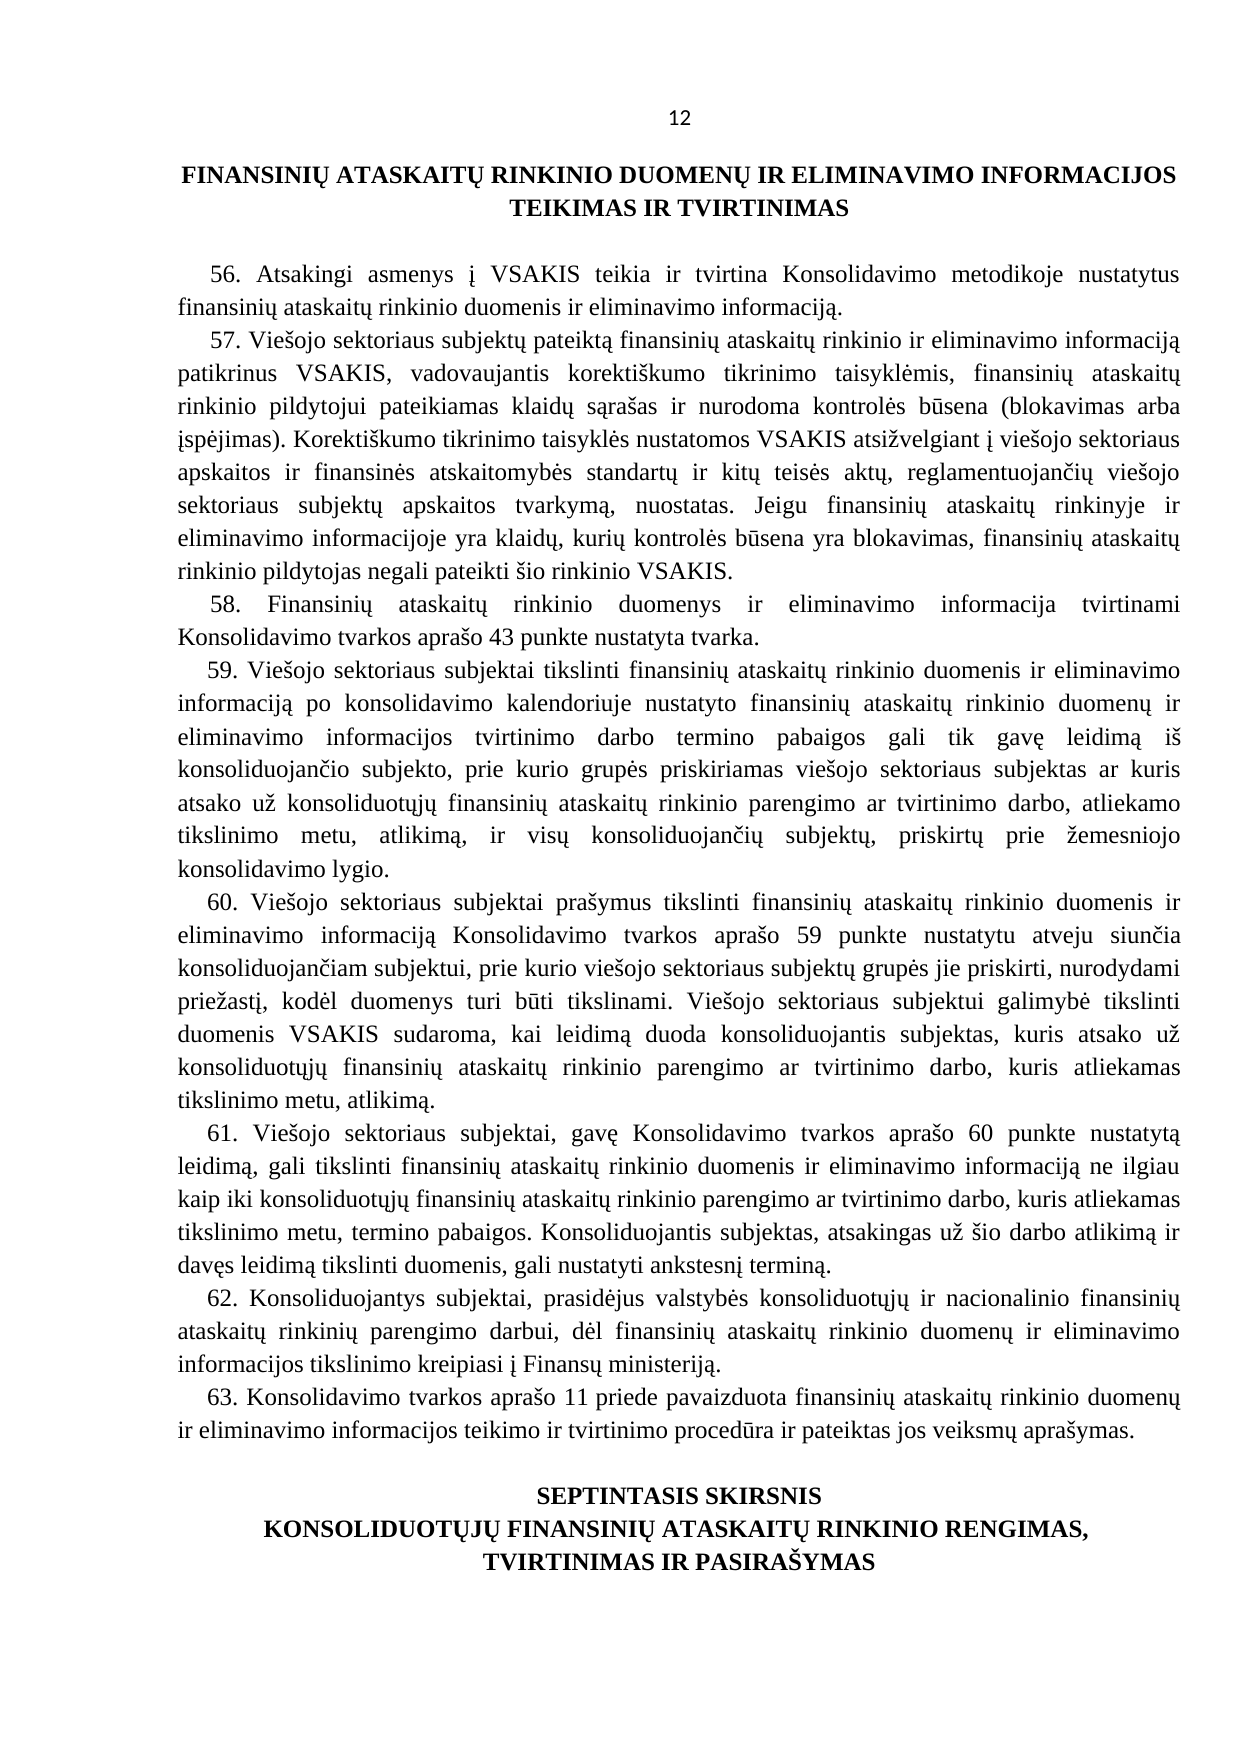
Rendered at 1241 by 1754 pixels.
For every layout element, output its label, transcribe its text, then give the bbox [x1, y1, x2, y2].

text SEPTINTASIS SKIRSNIS [177, 1481, 1181, 1510]
text 62. Konsoliduojantys subjektai, prasidėjus valstybės konsoliduotųjų ir nacionalinio finansinių ataskaitų rinkinių parengimo darbui, dėl finansinių ataskaitų rinkinio duomenų ir eliminavimo informacijos tikslinimo kreipiasi į Finansų ministeriją. [177, 1283, 1181, 1378]
text 60. Viešojo sektoriaus subjektai prašymus tikslinti finansinių ataskaitų rinkinio duomenis ir eliminavimo informaciją Konsolidavimo tvarkos aprašo 59 punkte nustatytu atveju siunčia konsoliduojančiam subjektui, prie kurio viešojo sektoriaus subjektų grupės jie priskirti, nurodydami priežastį, kodėl duomenys turi būti tikslinami. Viešojo sektoriaus subjektui galimybė tikslinti duomenis VSAKIS sudaroma, kai leidimą duoda konsoliduojantis subjektas, kuris atsako už konsoliduotųjų finansinių ataskaitų rinkinio parengimo ar tvirtinimo darbo, kuris atliekamas tikslinimo metu, atlikimą. [177, 887, 1181, 1113]
text 56. Atsakingi asmenys į VSAKIS teikia ir tvirtina Konsolidavimo metodikoje nustatytus finansinių ataskaitų rinkinio duomenis ir eliminavimo informaciją. [177, 259, 1181, 321]
text 59. Viešojo sektoriaus subjektai tikslinti finansinių ataskaitų rinkinio duomenis ir eliminavimo informaciją po konsolidavimo kalendoriuje nustatyto finansinių ataskaitų rinkinio duomenų ir eliminavimo informacijos tvirtinimo darbo termino pabaigos gali tik gavę leidimą iš konsoliduojančio subjekto, prie kurio grupės priskiriamas viešojo sektoriaus subjektas ar kuris atsako už konsoliduotųjų finansinių ataskaitų rinkinio parengimo ar tvirtinimo darbo, atliekamo tikslinimo metu, atlikimą, ir visų konsoliduojančių subjektų, priskirtų prie žemesniojo konsolidavimo lygio. [177, 656, 1181, 882]
text 63. Konsolidavimo tvarkos aprašo 11 priede pavaizduota finansinių ataskaitų rinkinio duomenų ir eliminavimo informacijos teikimo ir tvirtinimo procedūra ir pateiktas jos veiksmų aprašymas. [177, 1382, 1181, 1444]
text FINANSINIŲ ATASKAITŲ RINKINIO DUOMENŲ IR ELIMINAVIMO INFORMACIJOS TEIKIMAS IR TVIRTINIMAS [177, 160, 1181, 222]
text 58. Finansinių ataskaitų rinkinio duomenys ir eliminavimo informacija tvirtinami Konsolidavimo tvarkos aprašo 43 punkte nustatyta tvarka. [177, 589, 1181, 651]
text KONSOLIDUOTŲJŲ FINANSINIŲ ATASKAITŲ RINKINIO RENGIMAS, [177, 1514, 1181, 1543]
text 61. Viešojo sektoriaus subjektai, gavę Konsolidavimo tvarkos aprašo 60 punkte nustatytą leidimą, gali tikslinti finansinių ataskaitų rinkinio duomenis ir eliminavimo informaciją ne ilgiau kaip iki konsoliduotųjų finansinių ataskaitų rinkinio parengimo ar tvirtinimo darbo, kuris atliekamas tikslinimo metu, termino pabaigos. Konsoliduojantis subjektas, atsakingas už šio darbo atlikimą ir davęs leidimą tikslinti duomenis, gali nustatyti ankstesnį terminą. [177, 1118, 1181, 1279]
text 57. Viešojo sektoriaus subjektų pateiktą finansinių ataskaitų rinkinio ir eliminavimo informaciją patikrinus VSAKIS, vadovaujantis korektiškumo tikrinimo taisyklėmis, finansinių ataskaitų rinkinio pildytojui pateikiamas klaidų sąrašas ir nurodoma kontrolės būsena (blokavimas arba įspėjimas). Korektiškumo tikrinimo taisyklės nustatomos VSAKIS atsižvelgiant į viešojo sektoriaus apskaitos ir finansinės atskaitomybės standartų ir kitų teisės aktų, reglamentuojančių viešojo sektoriaus subjektų apskaitos tvarkymą, nuostatas. Jeigu finansinių ataskaitų rinkinyje ir eliminavimo informacijoje yra klaidų, kurių kontrolės būsena yra blokavimas, finansinių ataskaitų rinkinio pildytojas negali pateikti šio rinkinio VSAKIS. [177, 325, 1181, 585]
text TVIRTINIMAS IR PASIRAŠYMAS [177, 1547, 1181, 1576]
